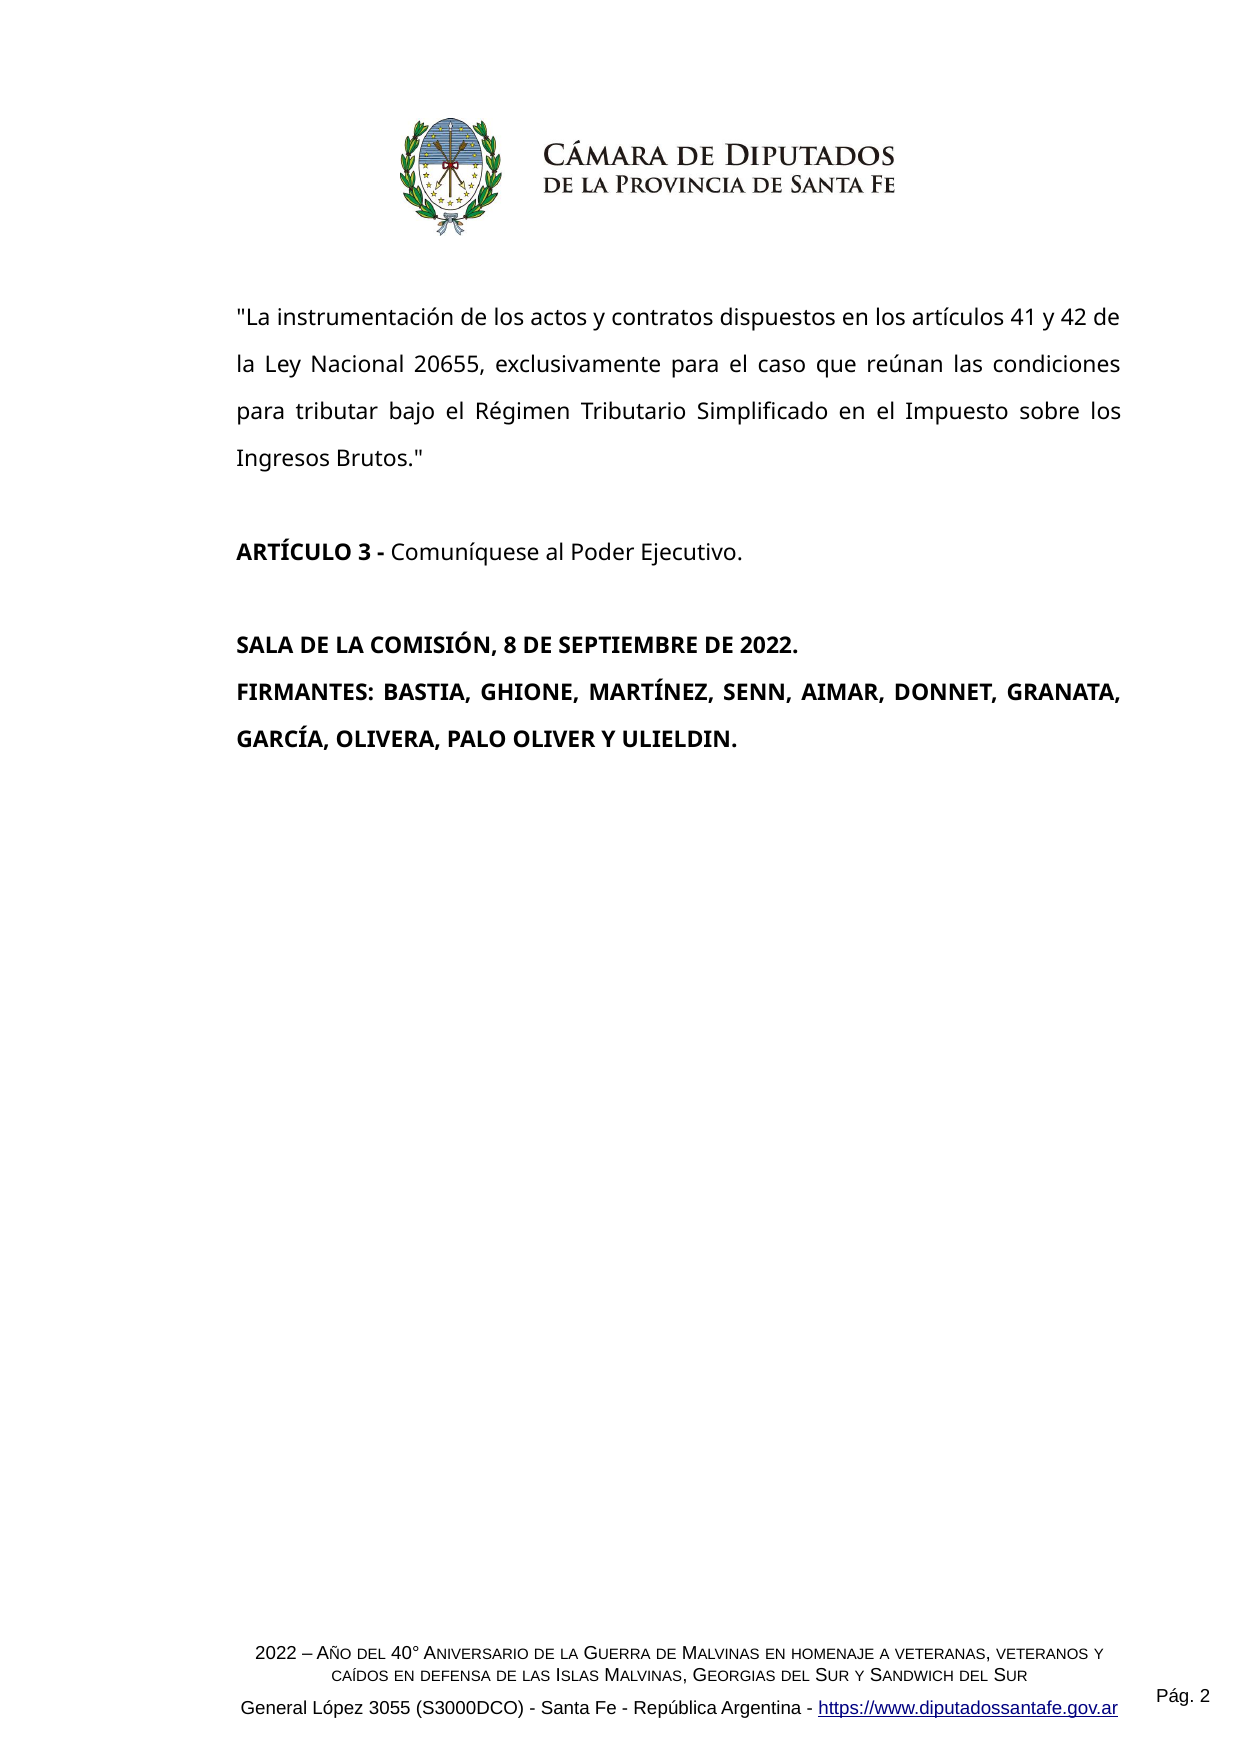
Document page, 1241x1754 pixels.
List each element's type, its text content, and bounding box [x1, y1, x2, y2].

picture [400, 118, 895, 240]
text ARTÍCULO 3 - Comuníquese al Poder Ejecutivo. [236, 536, 1122, 567]
text FIRMANTES: BASTIA, GHIONE, MARTÍNEZ, SENN, AIMAR, DONNET, GRANATA, GARCÍA, OLIVERA, PALO OLIVER Y ULIELDIN. [236, 676, 1122, 754]
text "La instrumentación de los actos y contratos dispuestos en los artículos 41 y 42 de la Ley Nacional 20655, exclusivamente para el caso que reúnan las condiciones para tributar bajo el Régimen Tributario Simplificado en el Impuesto sobre los Ingresos Brutos." [236, 301, 1122, 473]
text SALA DE LA COMISIÓN, 8 DE SEPTIEMBRE DE 2022. [236, 629, 1122, 661]
